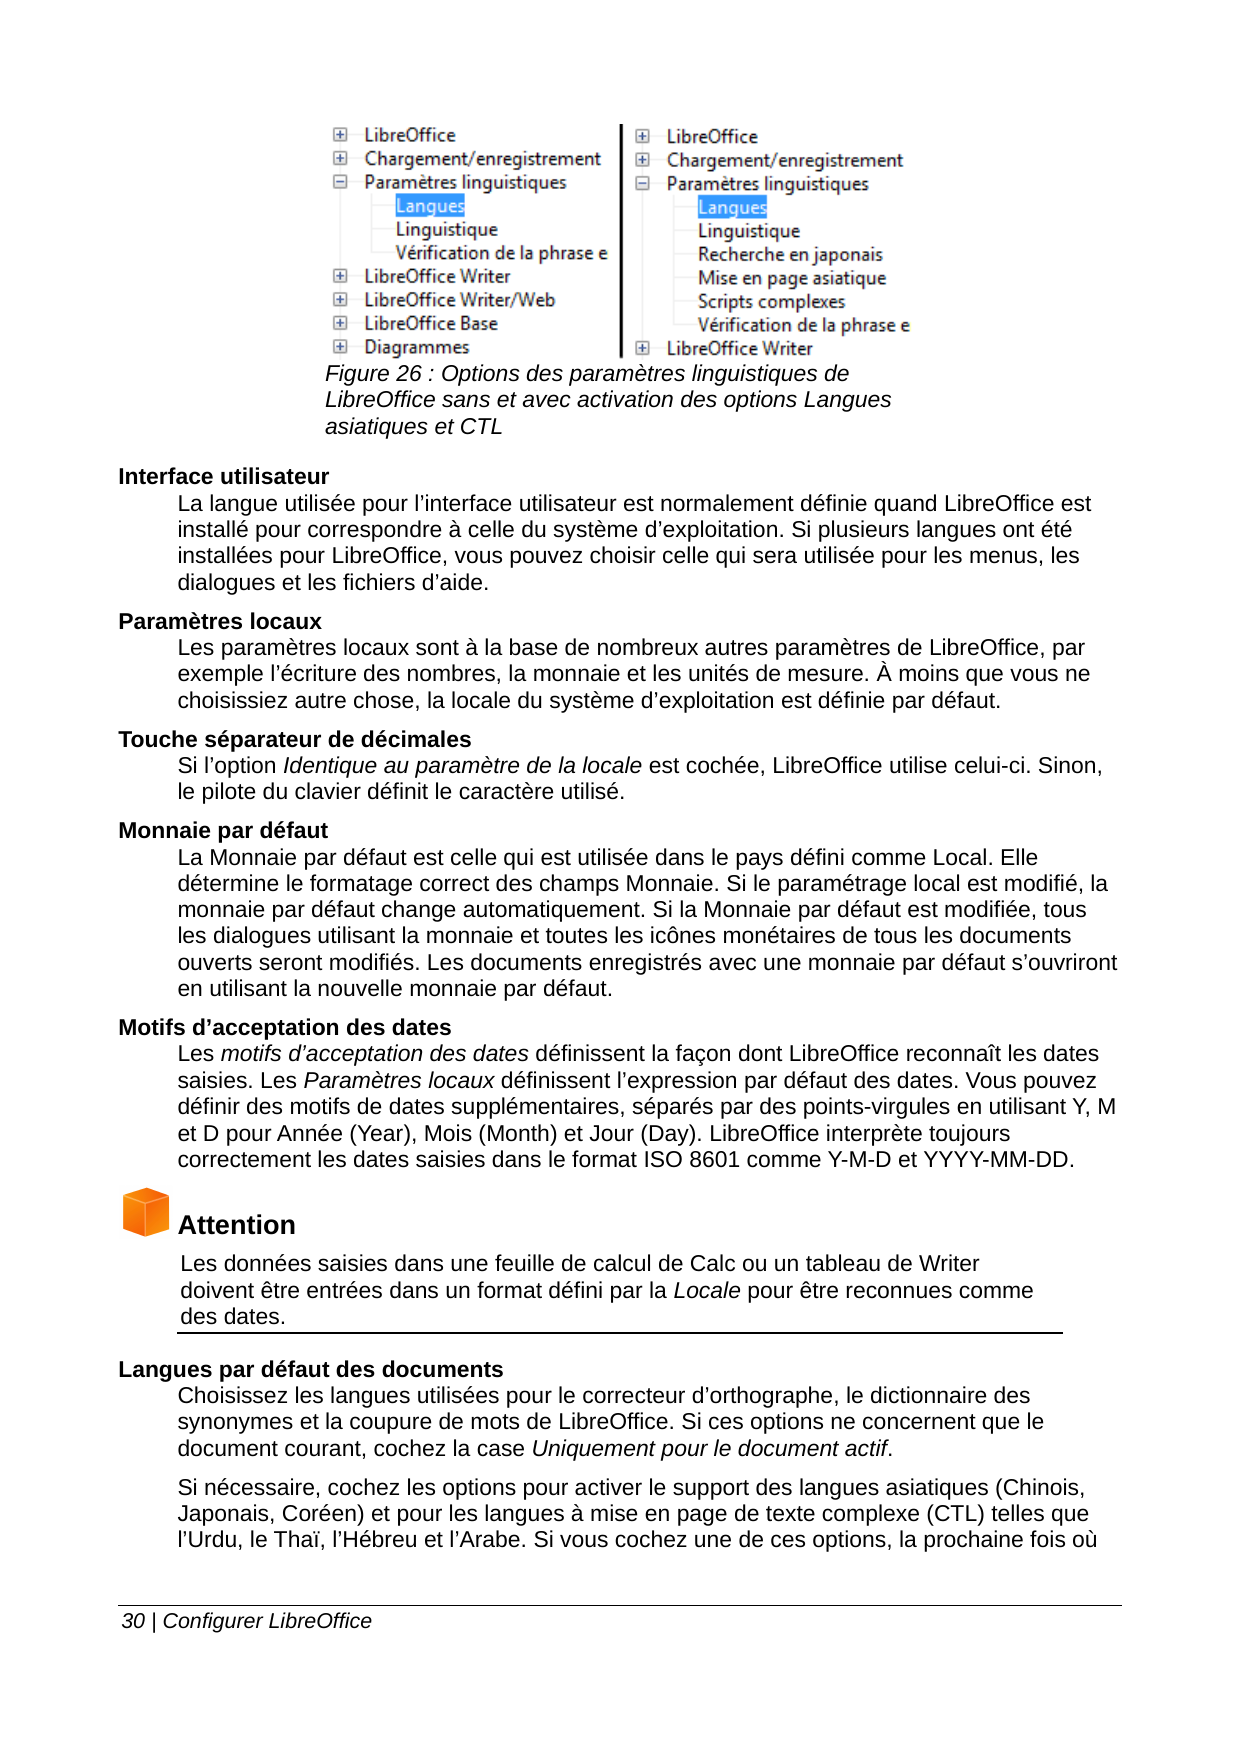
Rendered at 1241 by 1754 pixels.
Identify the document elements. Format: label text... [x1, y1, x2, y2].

text Monnaie par défaut [118, 817, 1122, 843]
picture [119, 1185, 173, 1239]
text Figure 26 : Options des paramètres linguistiques de LibreOffice sans et avec activation des options Langues asiatiques et CTL [325, 360, 915, 439]
text La Monnaie par défaut est celle qui est utilisée dans le pays défini comme Local. Elle détermine le formatage correct des champs Monnaie. Si le paramétrage local est modifié, la monnaie par défaut change automatiquement. Si la Monnaie par défaut est modifiée, tous les dialogues utilisant la monnaie et toutes les icônes monétaires de tous les documents ouverts seront modifiés. Les documents enregistrés avec une monnaie par défaut s’ouvriront en utilisant la nouvelle monnaie par défaut. [177, 843, 1122, 1002]
text Touche séparateur de décimales [118, 726, 1122, 752]
picture [324, 124, 916, 360]
text La langue utilisée pour l’interface utilisateur est normalement définie quand LibreOffice est installé pour correspondre à celle du système d’exploitation. Si plusieurs langues ont été installées pour LibreOffice, vous pouvez choisir celle qui sera utilisée pour les menus, les dialogues et les fichiers d’aide. [177, 490, 1122, 595]
text Paramètres locaux [118, 608, 1122, 634]
text Les données saisies dans une feuille de calcul de Calc ou un tableau de Writer doivent être entrées dans un format défini par la Locale pour être reconnues comme des dates. [177, 1247, 1063, 1332]
text Si nécessaire, cochez les options pour activer le support des langues asiatiques (Chinois, Japonais, Coréen) et pour les langues à mise en page de texte complexe (CTL) telles que l’Urdu, le Thaï, l’Hébreu et l’Arabe. Si vous cochez une de ces options, la prochaine fois où [177, 1473, 1122, 1553]
text Les motifs d’acceptation des dates définissent la façon dont LibreOffice reconnaît les dates saisies. Les Paramètres locaux définissent l’expression par défaut des dates. Vous pouvez définir des motifs de dates supplémentaires, séparés par des points-virgules en utilisant Y, M et D pour Année (Year), Mois (Month) et Jour (Day). LibreOffice interprète toujours correctement les dates saisies dans le format ISO 8601 comme Y-M-D et YYYY-MM-DD. [177, 1040, 1122, 1172]
text Les paramètres locaux sont à la base de nombreux autres paramètres de LibreOffice, par exemple l’écriture des nombres, la monnaie et les unités de mesure. À moins que vous ne choisissiez autre chose, la locale du système d’exploitation est définie par défaut. [177, 634, 1122, 713]
text Si l’option Identique au paramètre de la locale est cochée, LibreOffice utilise celui-ci. Sinon, le pilote du clavier définit le caractère utilisé. [177, 752, 1122, 804]
text Choisissez les langues utilisées pour le correcteur d’orthographe, le dictionnaire des synonymes et la coupure de mots de LibreOffice. Si ces options ne concernent que le document courant, cochez la case Uniquement pour le document actif. [177, 1382, 1122, 1461]
text Interface utilisateur [118, 463, 1122, 490]
text Langues par défaut des documents [118, 1356, 1122, 1382]
subtitle Attention [118, 1185, 1122, 1240]
text Motifs d’acceptation des dates [118, 1014, 1122, 1040]
